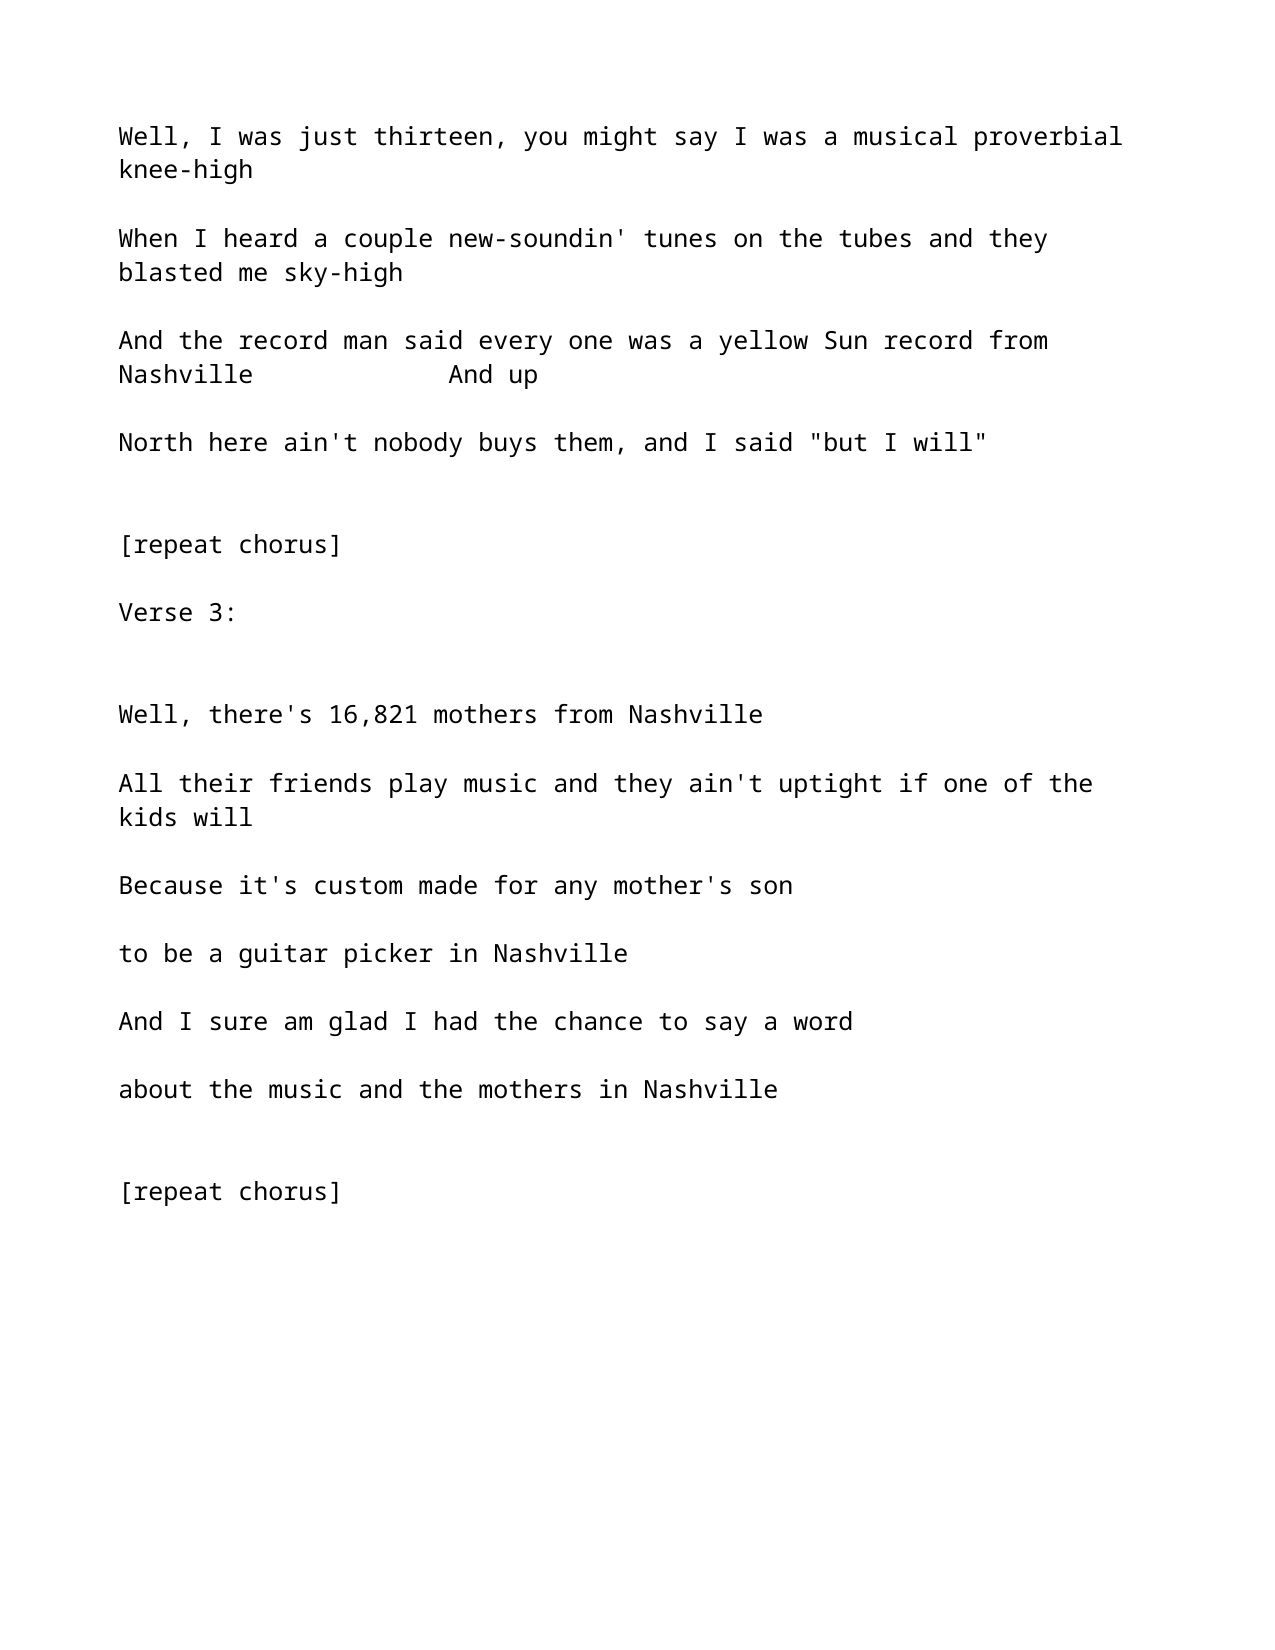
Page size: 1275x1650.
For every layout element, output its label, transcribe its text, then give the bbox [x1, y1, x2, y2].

text When I heard a couple new-soundin' tunes on the tubes and they blasted me sky-high [118, 220, 1157, 288]
text Verse 3: [118, 595, 1157, 629]
text to be a guitar picker in Nashville [118, 936, 1157, 970]
text [repeat chorus] [118, 527, 1157, 561]
text about the music and the mothers in Nashville [118, 1072, 1157, 1106]
text Because it's custom made for any mother's son [118, 867, 1157, 902]
text [repeat chorus] [118, 1174, 1157, 1208]
text Well, I was just thirteen, you might say I was a musical proverbial knee-high [118, 118, 1157, 186]
text Well, there's 16,821 mothers from Nashville [118, 697, 1157, 731]
text And I sure am glad I had the chance to say a word [118, 1004, 1157, 1038]
text And the record man said every one was a yellow Sun record from Nashville And up [118, 322, 1157, 391]
text All their friends play music and they ain't uptight if one of the kids will [118, 765, 1157, 833]
text North here ain't nobody buys them, and I said "but I will" [118, 425, 1157, 459]
